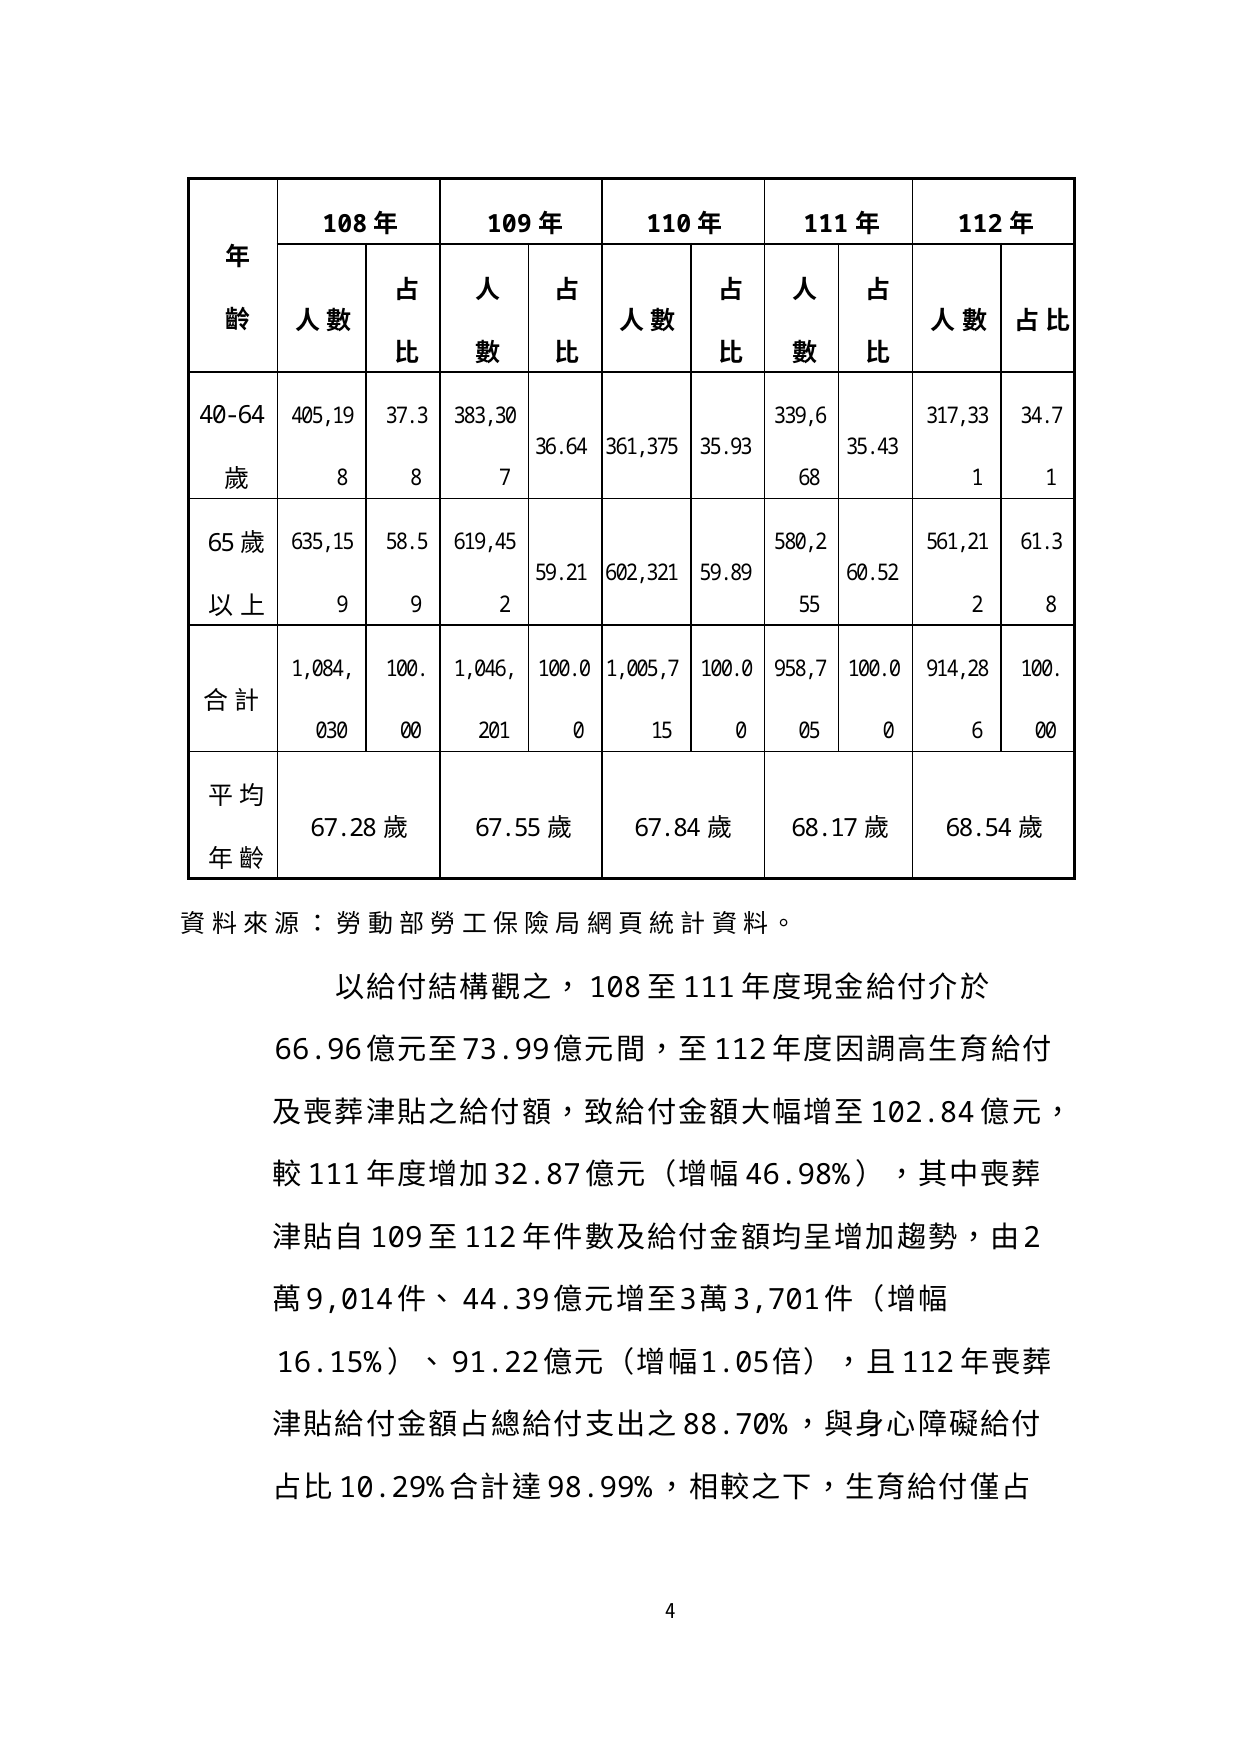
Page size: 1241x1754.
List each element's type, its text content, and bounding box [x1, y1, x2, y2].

table_cell 68.54歲 [913, 752, 1073, 877]
table_cell 317,331 [913, 373, 1000, 497]
table_cell 人數 [278, 245, 365, 371]
table_cell 40-64歲 [190, 373, 277, 497]
table_cell 602,321 [603, 499, 690, 624]
table_cell 619,452 [441, 499, 528, 624]
text 資料來源：勞動部勞工保險局網頁統計資料。 [177, 880, 1063, 943]
table_header 年齡 [190, 180, 277, 371]
table_cell 580,255 [765, 499, 838, 624]
table_cell 100.00 [839, 626, 912, 751]
table_cell 37.38 [367, 373, 439, 497]
table_cell 67.55歲 [441, 752, 601, 877]
table_cell 361,375 [603, 373, 690, 497]
table_cell 100.00 [692, 626, 764, 751]
table_header 109年 [441, 180, 601, 243]
table_cell 人數 [765, 245, 838, 371]
table_cell 占比 [529, 245, 601, 371]
table_cell 1,084,030 [278, 626, 365, 751]
table_cell 35.43 [839, 373, 912, 497]
table_cell 人數 [913, 245, 1000, 371]
table_cell 平均 年齡 [190, 752, 277, 877]
table_cell 36.64 [529, 373, 601, 497]
table_cell 60.52 [839, 499, 912, 624]
table_cell 68.17歲 [765, 752, 912, 877]
table_cell 人數 [603, 245, 690, 371]
table_cell 占比 [1002, 245, 1073, 371]
table_cell 339,668 [765, 373, 838, 497]
table_cell 67.84歲 [603, 752, 764, 877]
table_cell 100.00 [367, 626, 439, 751]
table_cell 占比 [692, 245, 764, 371]
table_cell 561,212 [913, 499, 1000, 624]
table_cell 34.71 [1002, 373, 1073, 497]
table_header 111年 [765, 180, 912, 243]
table_cell 合計 [190, 626, 277, 751]
table_cell 405,198 [278, 373, 365, 497]
table_header 112年 [913, 180, 1073, 243]
table_cell 61.38 [1002, 499, 1073, 624]
table_cell 1,005,715 [603, 626, 690, 751]
table_cell 58.59 [367, 499, 439, 624]
table_cell 占比 [839, 245, 912, 371]
table_cell 100.00 [1002, 626, 1073, 751]
text 以給付結構觀之，108至111年度現金給付介於66.96億元至73.99億元間，至112年度因調高生育給付及喪葬津貼之給付額，致給付金額大幅增至102.84億元，較111年度增加32.87億元（增幅46.98%），其中喪葬津貼自109至112年件數及給付金額均呈增加趨勢，由2萬9,014件、44.39億元增至3萬3,701件（增幅16.15%）、91.22億元（增幅1.05倍），且112年喪葬津貼給付金額占總給付支出之88.70%，與身心障礙給付占比10.29%合計達98.99%，相較之下，生育給付僅占1.02%（詳表3-3），顯示農保受高齡化影響，給付結構概呈現：功能退化、老化造成之身心障礙給付雖逐年降低，惟占比仍逾10%，且喪葬津貼金額逐年大幅攀升等趨勢。 [266, 943, 1063, 1505]
table_cell 100.00 [529, 626, 601, 751]
table_cell 1,046,201 [441, 626, 528, 751]
table_header 110年 [603, 180, 764, 243]
table_cell 35.93 [692, 373, 764, 497]
table_cell 67.28歲 [278, 752, 439, 877]
table_cell 占比 [367, 245, 439, 371]
table_cell 958,705 [765, 626, 838, 751]
table_cell 59.89 [692, 499, 764, 624]
table_cell 人數 [441, 245, 528, 371]
table_cell 59.21 [529, 499, 601, 624]
table_cell 383,307 [441, 373, 528, 497]
table_cell 635,159 [278, 499, 365, 624]
table_cell 65歲 以上 [190, 499, 277, 624]
table_cell 914,286 [913, 626, 1000, 751]
table_header 108年 [278, 180, 439, 243]
